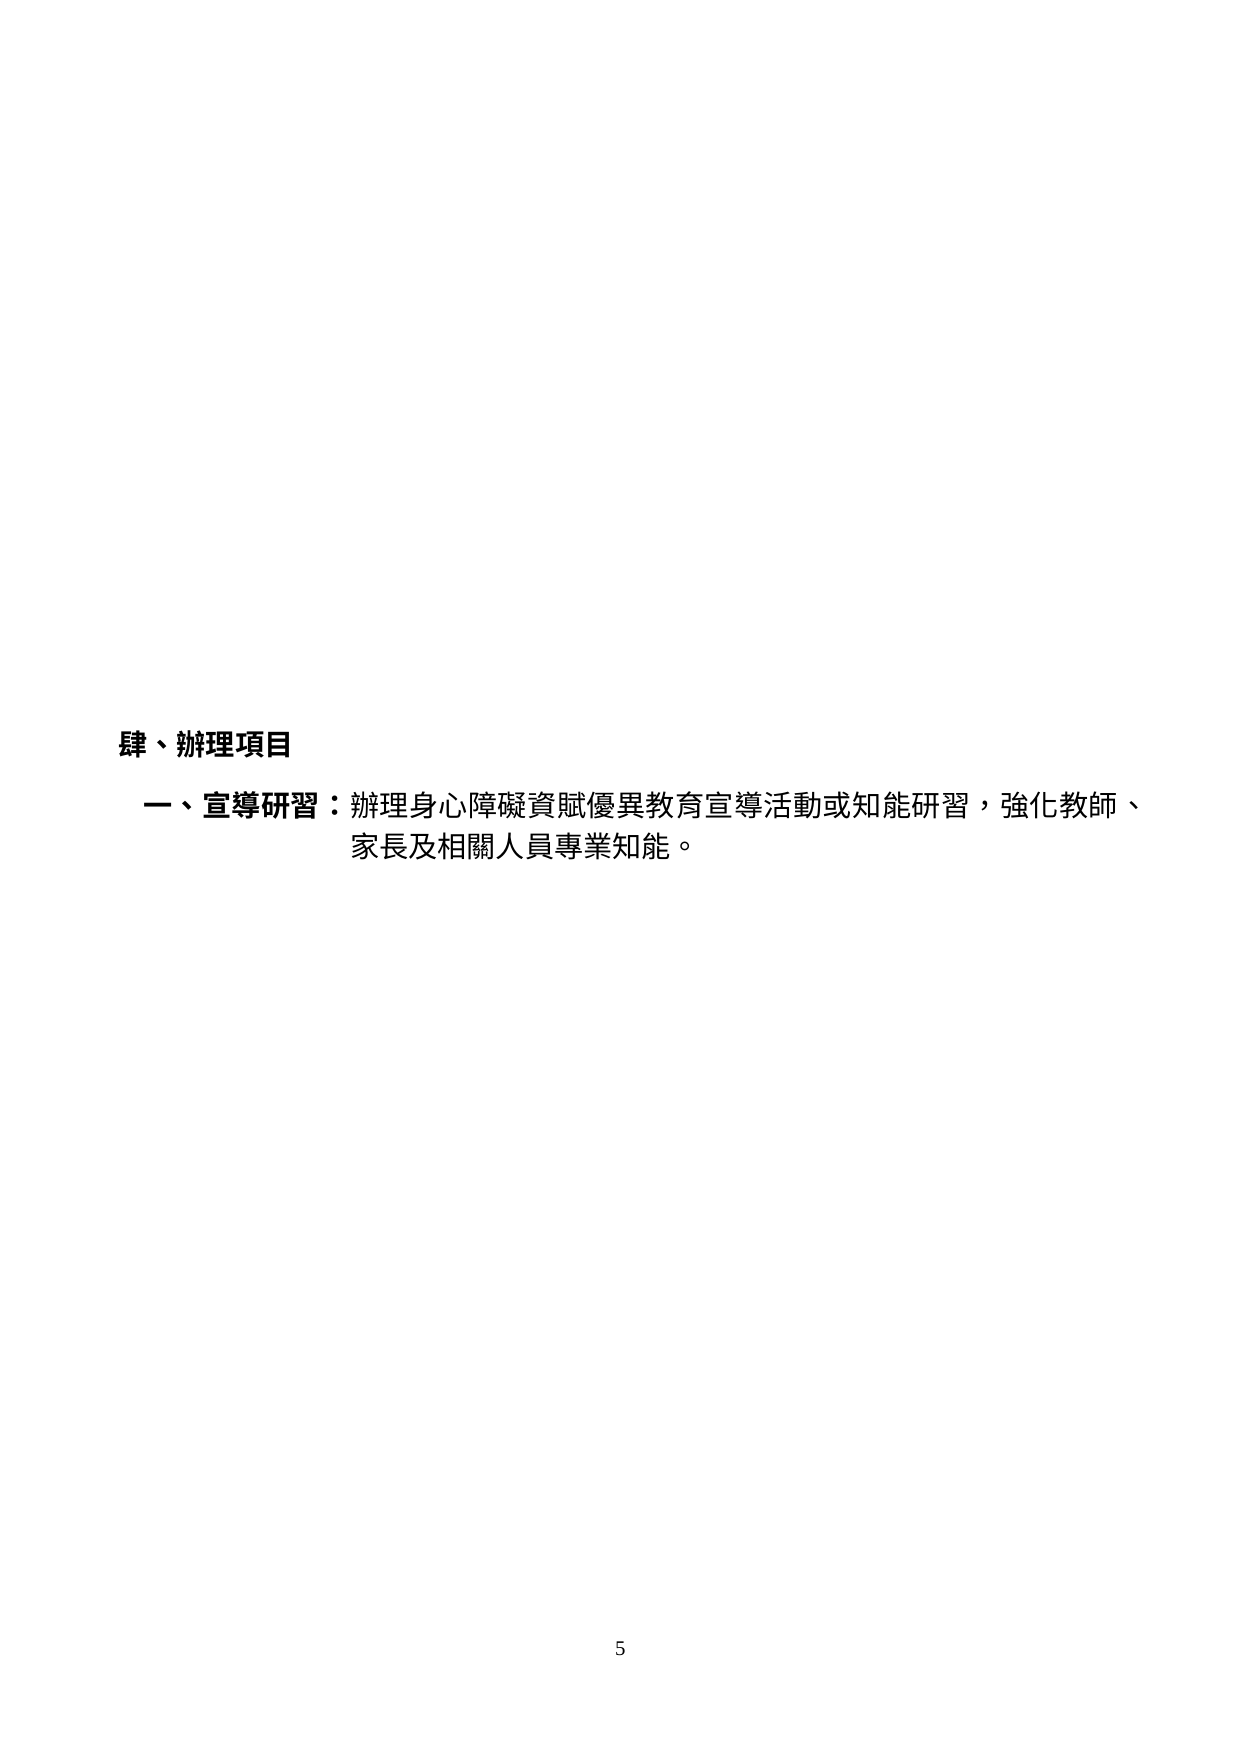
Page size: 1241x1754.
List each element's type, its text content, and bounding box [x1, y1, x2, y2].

text 一、宣導研習：辦理身心障礙資賦優異教育宣導活動或知能研習，強化教師、家長及相關人員專業知能。 [143, 783, 1119, 866]
text 肆、辦理項目 [118, 722, 1119, 764]
